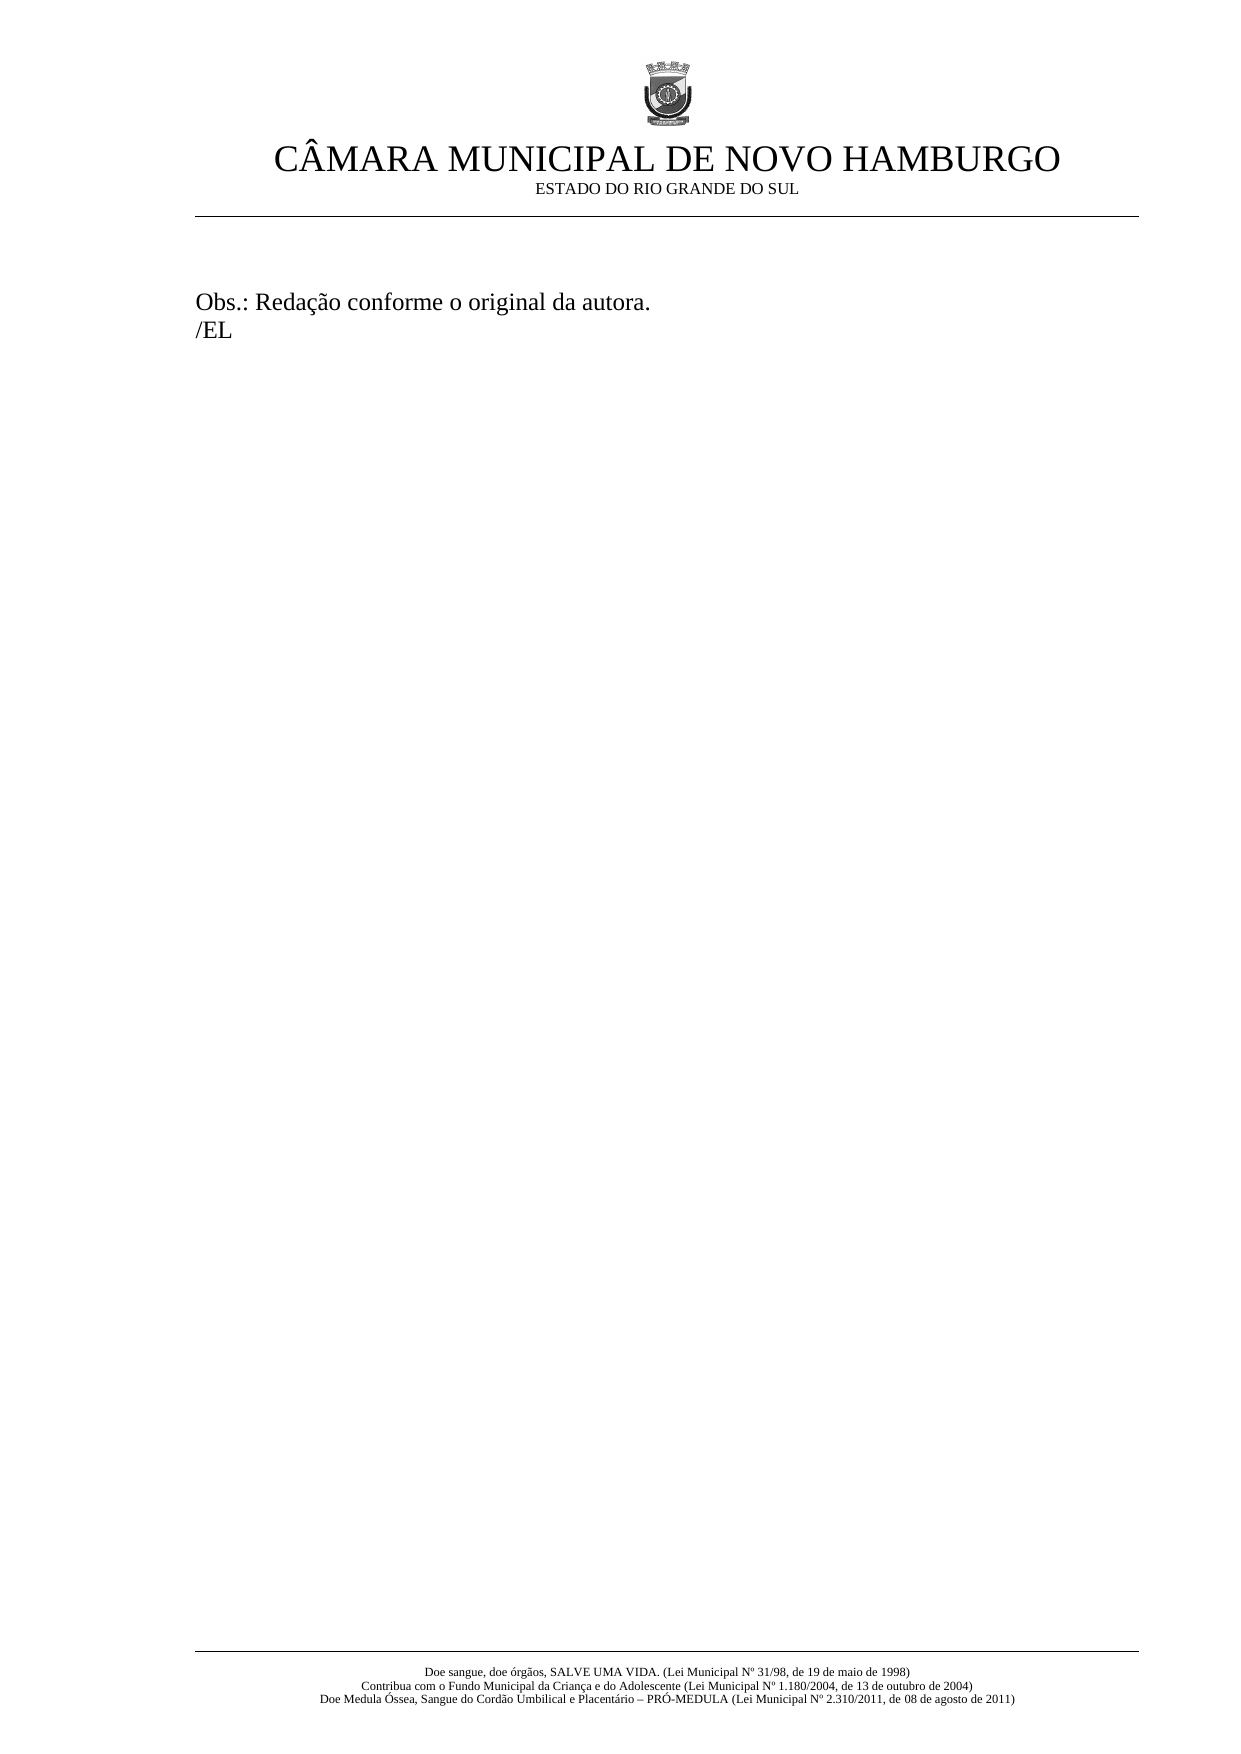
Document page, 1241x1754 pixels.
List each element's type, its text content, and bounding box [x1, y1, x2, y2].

text /EL [195, 316, 1139, 344]
text Obs.: Redação conforme o original da autora. [195, 288, 1139, 316]
